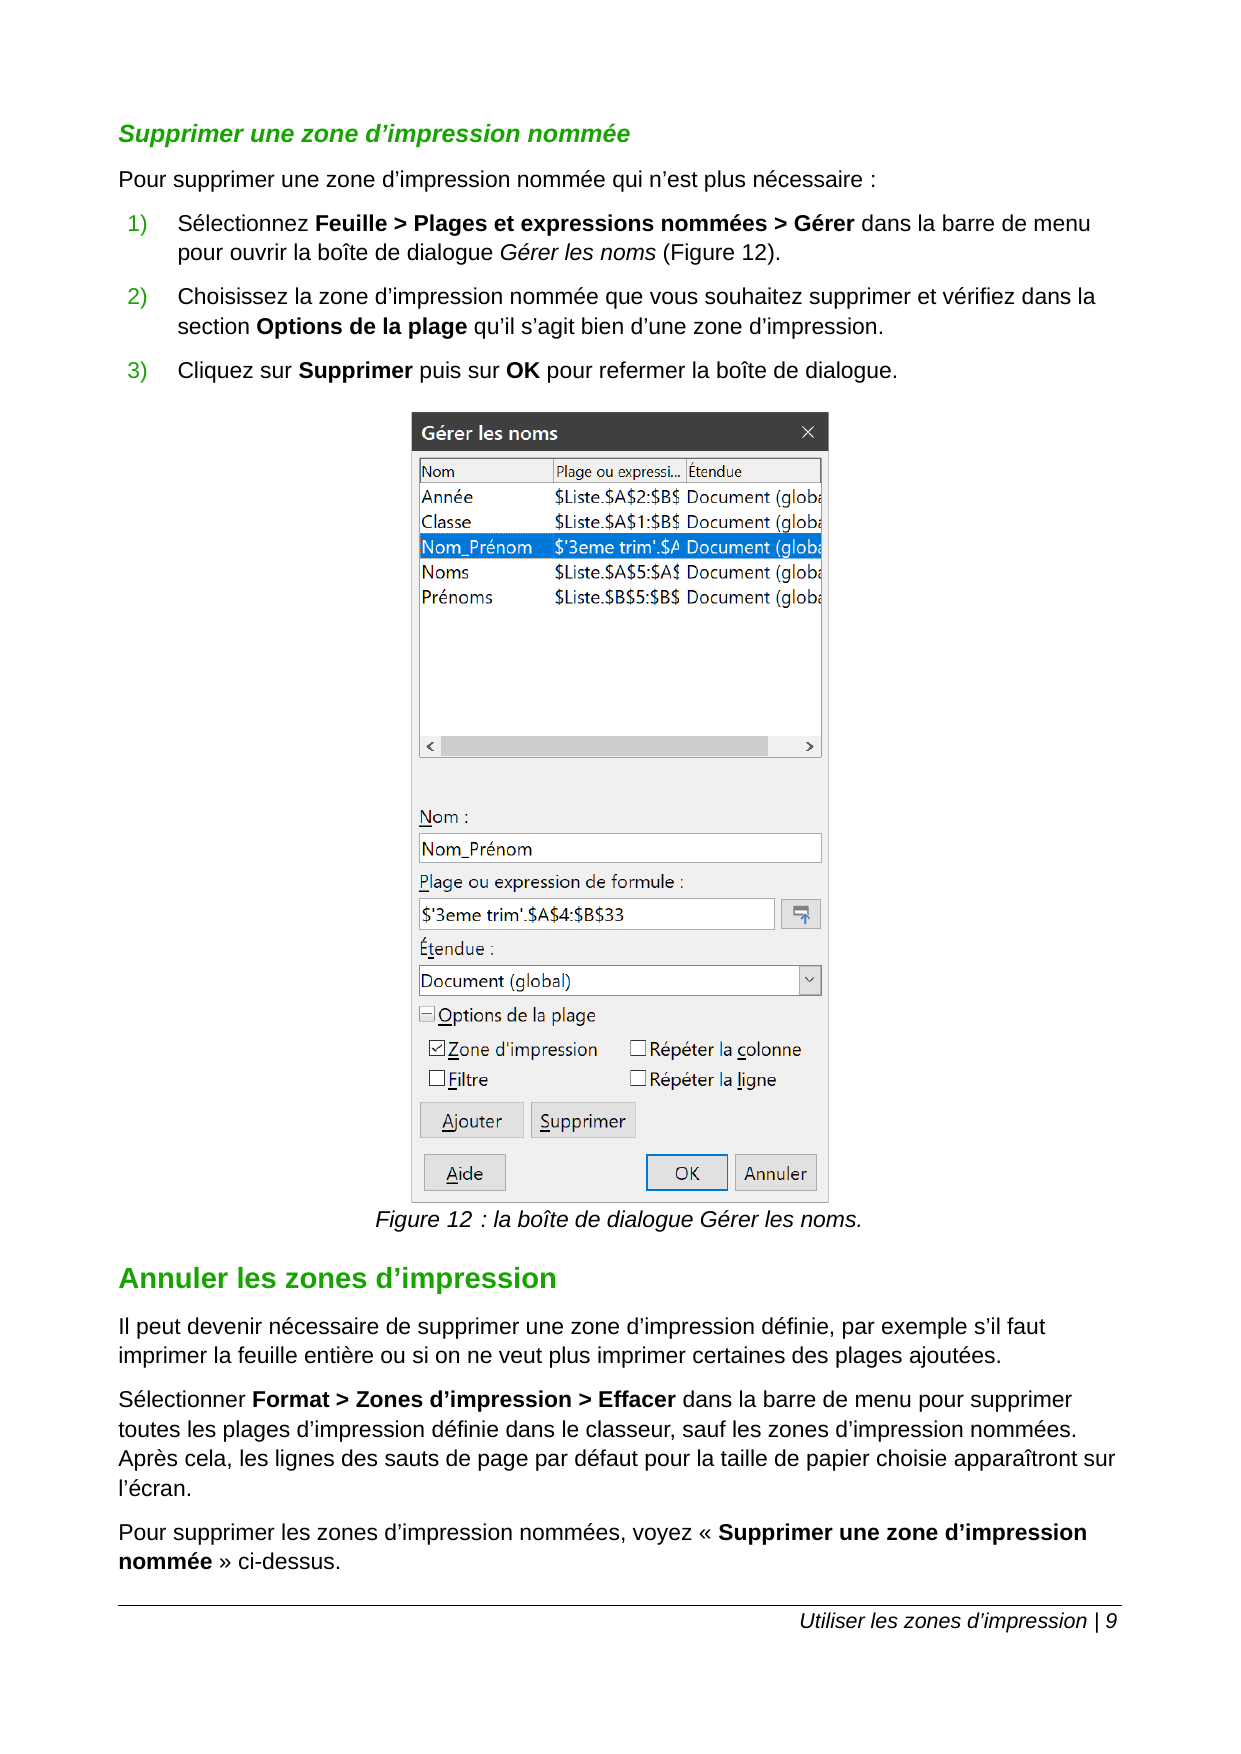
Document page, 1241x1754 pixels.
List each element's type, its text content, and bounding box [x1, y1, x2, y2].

list Choisissez la zone d’impression nommée que vous souhaitez supprimer et vérifiez dans la section Options de la plage qu’il s’agit bien d’une zone d’impression. [148, 280, 1122, 339]
text Pour supprimer une zone d’impression nommée qui n’est plus nécessaire : [118, 162, 1122, 192]
text Pour supprimer les zones d’impression nommées, voyez « Supprimer une zone d’impression nommée » ci-dessus. [118, 1516, 1122, 1574]
text Il peut devenir nécessaire de supprimer une zone d’impression définie, par exemple s’il faut imprimer la feuille entière ou si on ne veut plus imprimer certaines des plages ajoutées. [118, 1309, 1122, 1368]
list Sélectionnez Feuille > Plages et expressions nommées > Gérer dans la barre de menu pour ouvrir la boîte de dialogue Gérer les noms (Figure 12). [148, 206, 1122, 265]
text Sélectionner Format > Zones d’impression > Effacer dans la barre de menu pour supprimer toutes les plages d’impression définie dans le classeur, sauf les zones d’impression nommées. Après cela, les lignes des sauts de page par défaut pour la taille de papier choisie apparaîtront sur l’écran. [118, 1383, 1122, 1501]
list Cliquez sur Supprimer puis sur OK pour refermer la boîte de dialogue. [148, 353, 1122, 383]
picture [411, 412, 829, 1203]
subtitle Annuler les zones d’impression [118, 1261, 1122, 1295]
subtitle Supprimer une zone d’impression nommée [118, 118, 1122, 148]
text Figure 12 : la boîte de dialogue Gérer les noms. [118, 1203, 1122, 1232]
